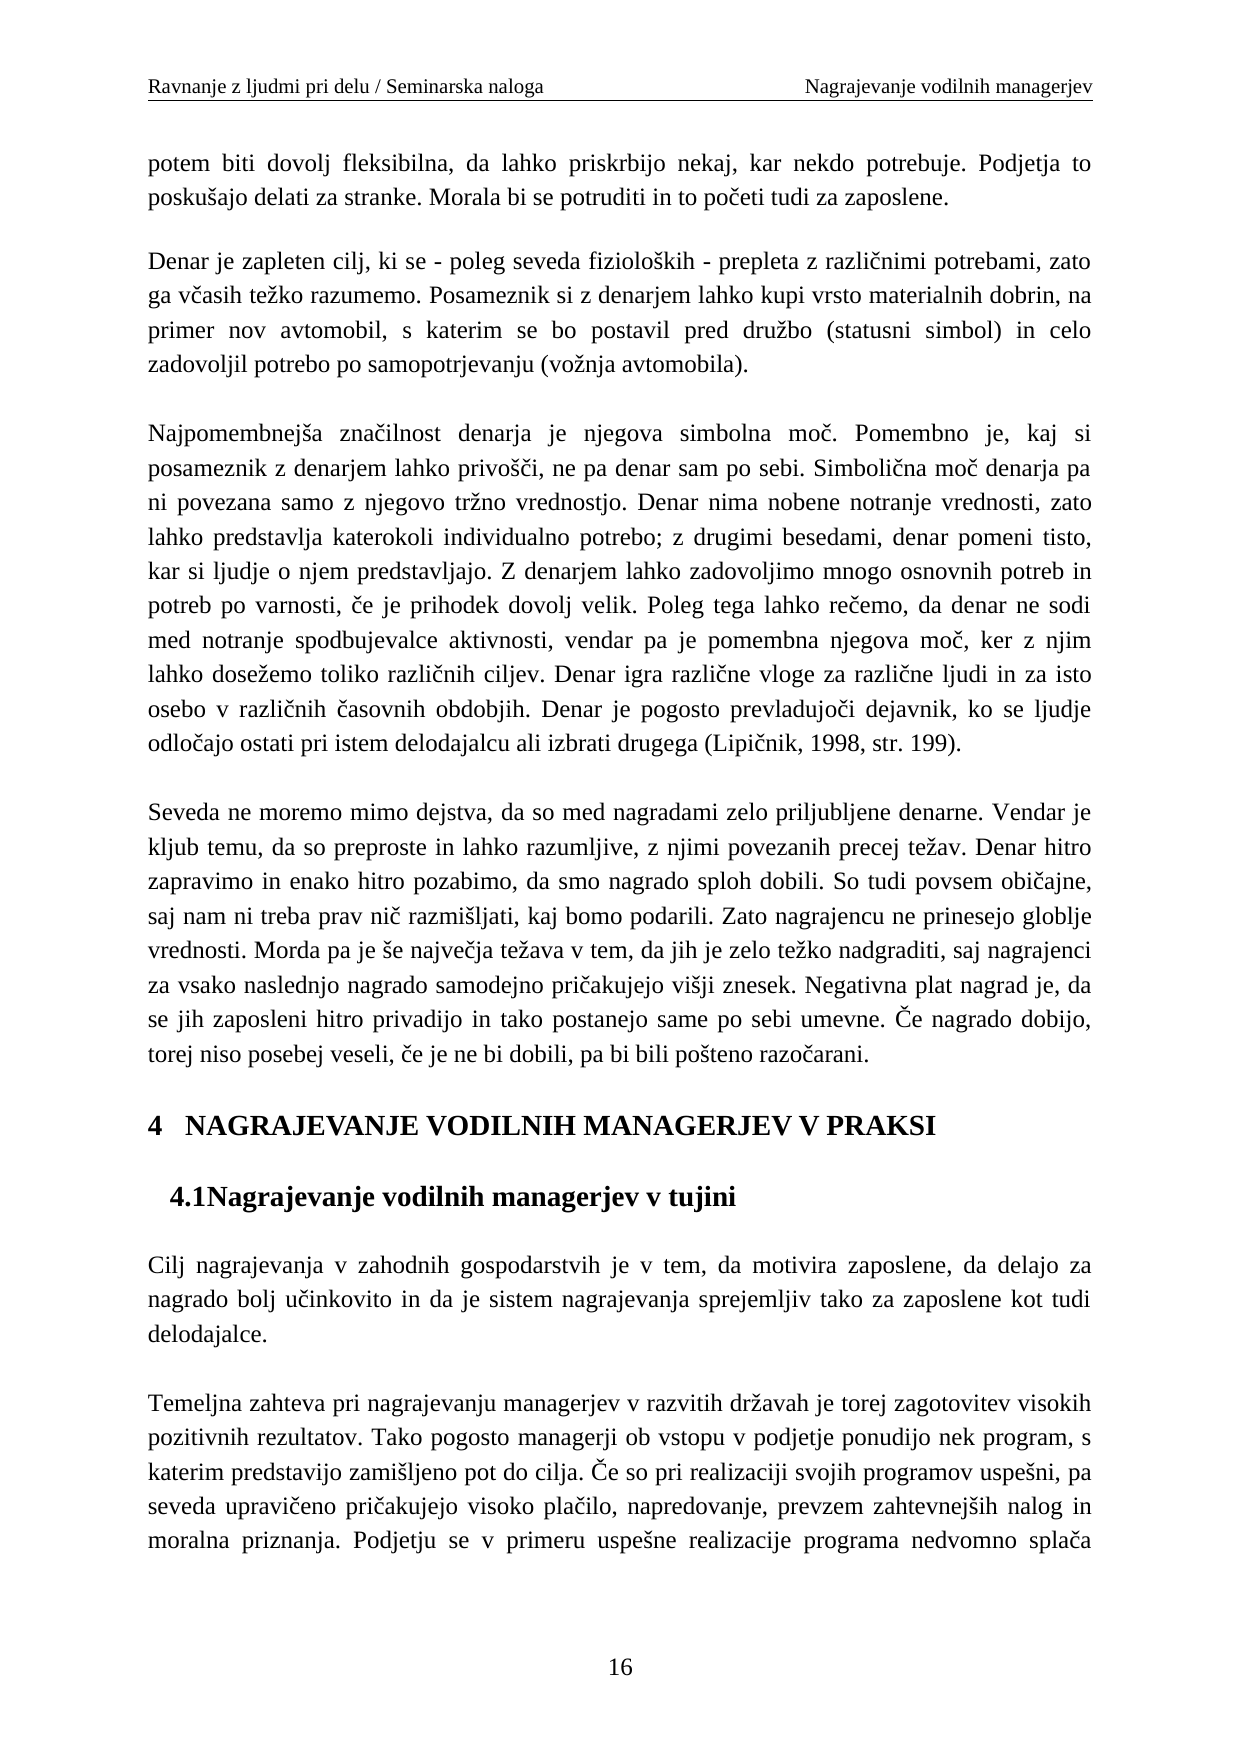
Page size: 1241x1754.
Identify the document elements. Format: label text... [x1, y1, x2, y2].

subtitle NAGRAJEVANJE VODILNIH MANAGERJEV V PRAKSI [148, 1108, 1093, 1141]
text Temeljna zahteva pri nagrajevanju managerjev v razvitih državah je torej zagotovitev visokih pozitivnih rezultatov. Tako pogosto managerji ob vstopu v podjetje ponudijo nek program, s katerim predstavijo zamišljeno pot do cilja. Če so pri realizaciji svojih programov uspešni, pa seveda upravičeno pričakujejo visoko plačilo, napredovanje, prevzem zahtevnejših nalog in moralna priznanja. Podjetju se v primeru uspešne realizacije programa nedvomno splača [148, 1388, 1093, 1554]
text Cilj nagrajevanja v zahodnih gospodarstvih je v tem, da motivira zaposlene, da delajo za nagrado bolj učinkovito in da je sistem nagrajevanja sprejemljiv tako za zaposlene kot tudi delodajalce. [148, 1250, 1093, 1347]
text Denar je zapleten cilj, ki se - poleg seveda fizioloških - prepleta z različnimi potrebami, zato ga včasih težko razumemo. Posameznik si z denarjem lahko kupi vrsto materialnih dobrin, na primer nov avtomobil, s katerim se bo postavil pred družbo (statusni simbol) in celo zadovoljil potrebo po samopotrjevanju (vožnja avtomobila). [148, 246, 1093, 378]
text Seveda ne moremo mimo dejstva, da so med nagradami zelo priljubljene denarne. Vendar je kljub temu, da so preproste in lahko razumljive, z njimi povezanih precej težav. Denar hitro zapravimo in enako hitro pozabimo, da smo nagrado sploh dobili. So tudi povsem običajne, saj nam ni treba prav nič razmišljati, kaj bomo podarili. Zato nagrajencu ne prinesejo globlje vrednosti. Morda pa je še največja težava v tem, da jih je zelo težko nadgraditi, saj nagrajenci za vsako naslednjo nagrado samodejno pričakujejo višji znesek. Negativna plat nagrad je, da se jih zaposleni hitro privadijo in tako postanejo same po sebi umevne. Če nagrado dobijo, torej niso posebej veseli, če je ne bi dobili, pa bi bili pošteno razočarani. [148, 797, 1093, 1067]
text Najpomembnejša značilnost denarja je njegova simbolna moč. Pomembno je, kaj si posameznik z denarjem lahko privošči, ne pa denar sam po sebi. Simbolična moč denarja pa ni povezana samo z njegovo tržno vrednostjo. Denar nima nobene notranje vrednosti, zato lahko predstavlja katerokoli individualno potrebo; z drugimi besedami, denar pomeni tisto, kar si ljudje o njem predstavljajo. Z denarjem lahko zadovoljimo mnogo osnovnih potreb in potreb po varnosti, če je prihodek dovolj velik. Poleg tega lahko rečemo, da denar ne sodi med notranje spodbujevalce aktivnosti, vendar pa je pomembna njegova moč, ker z njim lahko dosežemo toliko različnih ciljev. Denar igra različne vloge za različne ljudi in za isto osebo v različnih časovnih obdobjih. Denar je pogosto prevladujoči dejavnik, ko se ljudje odločajo ostati pri istem delodajalcu ali izbrati drugega (Lipičnik, 1998, str. 199). [148, 418, 1093, 757]
text potem biti dovolj fleksibilna, da lahko priskrbijo nekaj, kar nekdo potrebuje. Podjetja to poskušajo delati za stranke. Morala bi se potruditi in to početi tudi za zaposlene. [148, 148, 1093, 211]
subtitle Nagrajevanje vodilnih managerjev v tujini [169, 1179, 1093, 1212]
